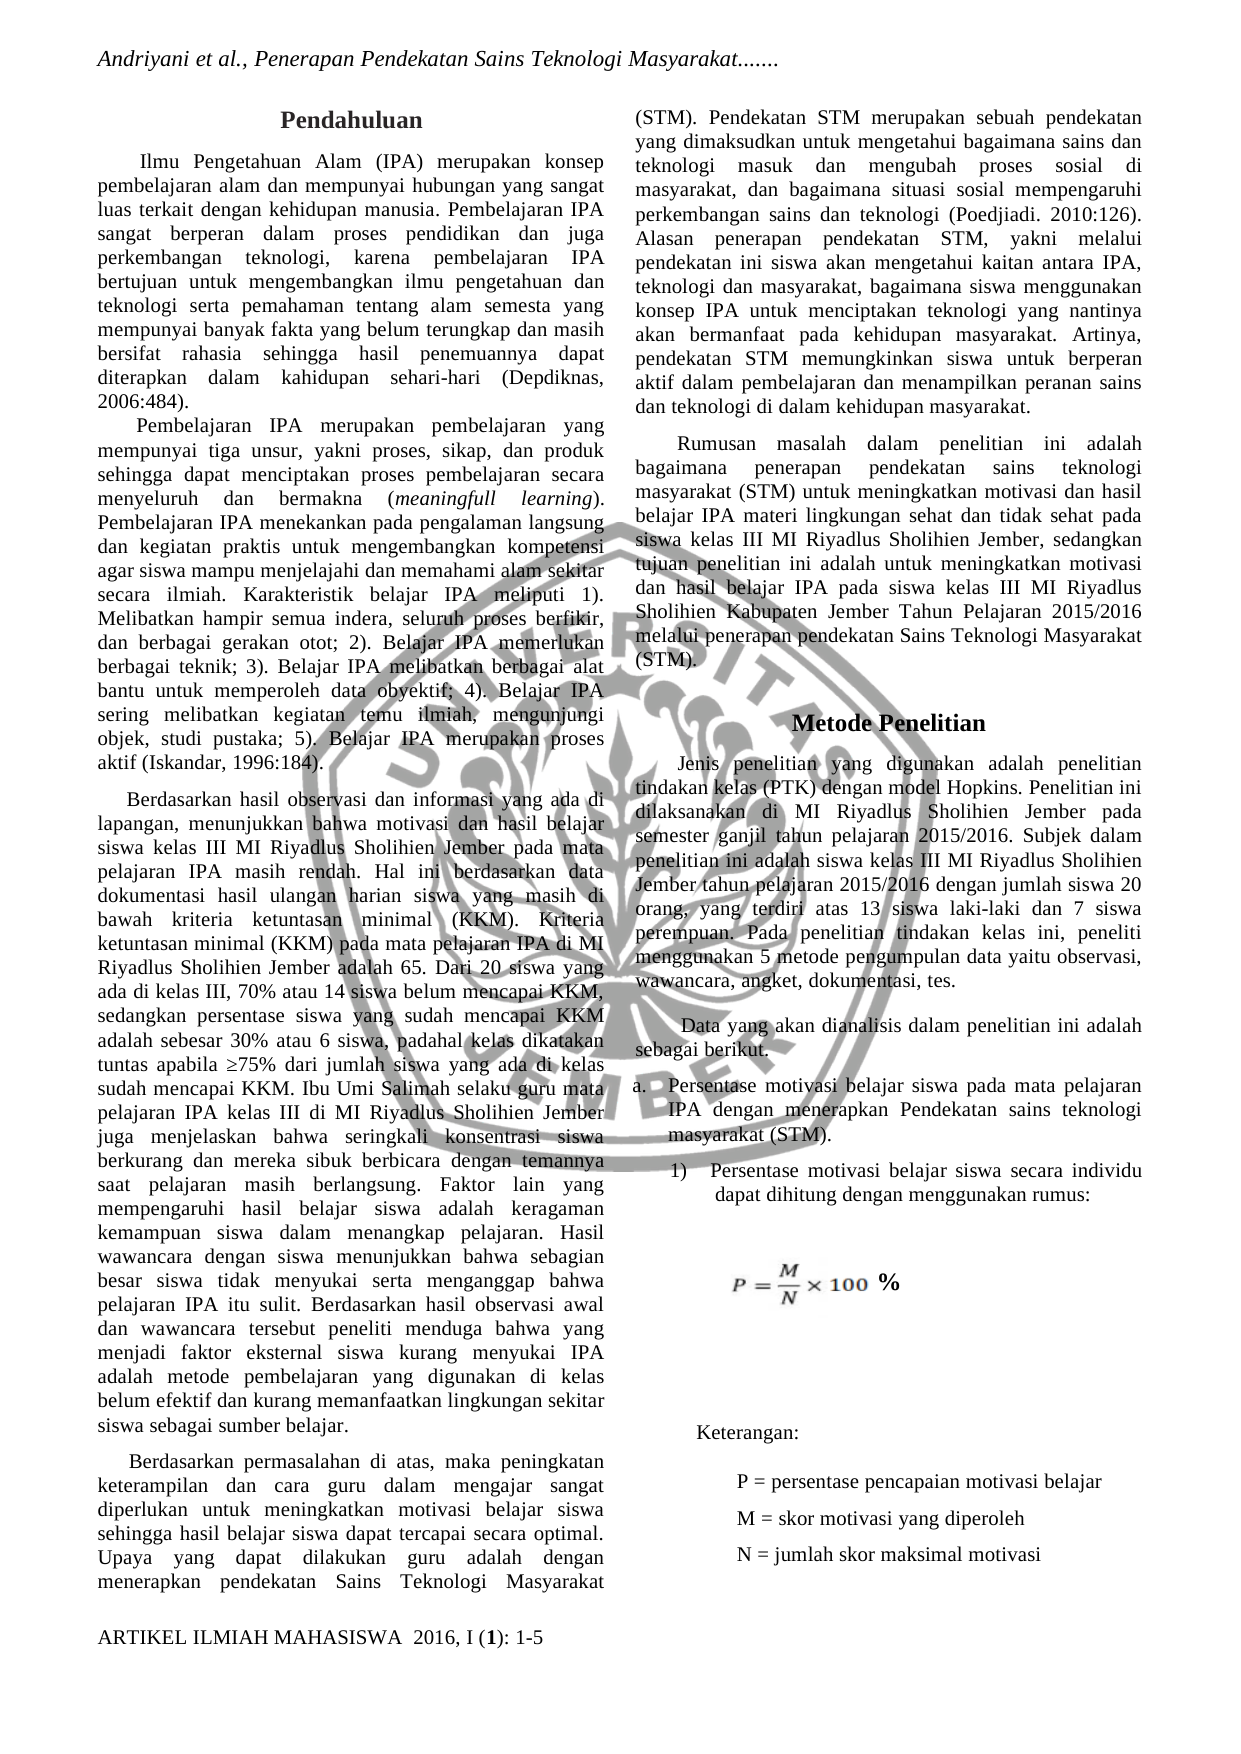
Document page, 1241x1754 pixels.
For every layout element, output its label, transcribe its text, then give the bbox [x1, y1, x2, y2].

text Pembelajaran IPA merupakan pembelajaran yang mempunyai tiga unsur, yakni proses, sikap, dan produk sehingga dapat menciptakan proses pembelajaran secara menyeluruh dan bermakna (meaningfull learning). Pembelajaran IPA menekankan pada pengalaman langsung dan kegiatan praktis untuk mengembangkan kompetensi agar siswa mampu menjelajahi dan memahami alam sekitar secara ilmiah. Karakteristik belajar IPA meliputi 1). Melibatkan hampir semua indera, seluruh proses berfikir, dan berbagai gerakan otot; 2). Belajar IPA memerlukan berbagai teknik; 3). Belajar IPA melibatkan berbagai alat bantu untuk memperoleh data obyektif; 4). Belajar IPA sering melibatkan kegiatan temu ilmiah, mengunjungi objek, studi pustaka; 5). Belajar IPA merupakan proses aktif (Iskandar, 1996:184). [97, 413, 605, 774]
text % [914, 1267, 1143, 1296]
text Metode Penelitian [635, 708, 1143, 737]
text Berdasarkan hasil observasi dan informasi yang ada di lapangan, menunjukkan bahwa motivasi dan hasil belajar siswa kelas III MI Riyadlus Sholihien Jember pada mata pelajaran IPA masih rendah. Hal ini berdasarkan data dokumentasi hasil ulangan harian siswa yang masih di bawah kriteria ketuntasan minimal (KKM). Kriteria ketuntasan minimal (KKM) pada mata pelajaran IPA di MI Riyadlus Sholihien Jember adalah 65. Dari 20 siswa yang ada di kelas III, 70% atau 14 siswa belum mencapai KKM, sedangkan persentase siswa yang sudah mencapai KKM adalah sebesar 30% atau 6 siswa, padahal kelas dikatakan tuntas apabila ≥75% dari jumlah siswa yang ada di kelas sudah mencapai KKM. Ibu Umi Salimah selaku guru mata pelajaran IPA kelas III di MI Riyadlus Sholihien Jember juga menjelaskan bahwa seringkali konsentrasi siswa berkurang dan mereka sibuk berbicara dengan temannya saat pelajaran masih berlangsung. Faktor lain yang mempengaruhi hasil belajar siswa adalah keragaman kemampuan siswa dalam menangkap pelajaran. Hasil wawancara dengan siswa menunjukkan bahwa sebagian besar siswa tidak menyukai serta menganggap bahwa pelajaran IPA itu sulit. Berdasarkan hasil observasi awal dan wawancara tersebut peneliti menduga bahwa yang menjadi faktor eksternal siswa kurang menyukai IPA adalah metode pembelajaran yang digunakan di kelas belum efektif dan kurang memanfaatkan lingkungan sekitar siswa sebagai sumber belajar. [97, 787, 605, 1436]
picture [229, 447, 1011, 1247]
text N = jumlah skor maksimal motivasi [693, 1542, 1143, 1566]
text (STM). Pendekatan STM merupakan sebuah pendekatan yang dimaksudkan untuk mengetahui bagaimana sains dan teknologi masuk dan mengubah proses sosial di masyarakat, dan bagaimana situasi sosial mempengaruhi perkembangan sains dan teknologi (Poedjiadi. 2010:126). Alasan penerapan pendekatan STM, yakni melalui pendekatan ini siswa akan mengetahui kaitan antara IPA, teknologi dan masyarakat, bagaimana siswa menggunakan konsep IPA untuk menciptakan teknologi yang nantinya akan bermanfaat pada kehidupan masyarakat. Artinya, pendekatan STM memungkinkan siswa untuk berperan aktif dalam pembelajaran dan menampilkan peranan sains dan teknologi di dalam kehidupan masyarakat. [635, 105, 1143, 418]
text Pendahuluan [97, 105, 605, 134]
text Rumusan masalah dalam penelitian ini adalah bagaimana penerapan pendekatan sains teknologi masyarakat (STM) untuk meningkatkan motivasi dan hasil belajar IPA materi lingkungan sehat dan tidak sehat pada siswa kelas III MI Riyadlus Sholihien Jember, sedangkan tujuan penelitian ini adalah untuk meningkatkan motivasi dan hasil belajar IPA pada siswa kelas III MI Riyadlus Sholihien Kabupaten Jember Tahun Pelajaran 2015/2016 melalui penerapan pendekatan Sains Teknologi Masyarakat (STM). [635, 430, 1143, 671]
text a. Persentase motivasi belajar siswa pada mata pelajaran IPA dengan menerapkan Pendekatan sains teknologi masyarakat (STM). [632, 1073, 1143, 1145]
text % [635, 1267, 686, 1296]
picture [686, 1255, 914, 1318]
text Ilmu Pengetahuan Alam (IPA) merupakan konsep pembelajaran alam dan mempunyai hubungan yang sangat luas terkait dengan kehidupan manusia. Pembelajaran IPA sangat berperan dalam proses pendidikan dan juga perkembangan teknologi, karena pembelajaran IPA bertujuan untuk mengembangkan ilmu pengetahuan dan teknologi serta pemahaman tentang alam semesta yang mempunyai banyak fakta yang belum terungkap dan masih bersifat rahasia sehingga hasil penemuannya dapat diterapkan dalam kahidupan sehari-hari (Depdiknas, 2006:484). [97, 149, 605, 413]
text M = skor motivasi yang diperoleh [693, 1505, 1143, 1529]
text Berdasarkan permasalahan di atas, maka peningkatan keterampilan dan cara guru dalam mengajar sangat diperlukan untuk meningkatkan motivasi belajar siswa sehingga hasil belajar siswa dapat tercapai secara optimal. Upaya yang dapat dilakukan guru adalah dengan menerapkan pendekatan Sains Teknologi Masyarakat [97, 1449, 605, 1593]
text P = persentase pencapaian motivasi belajar [693, 1469, 1143, 1493]
list Persentase motivasi belajar siswa secara individu dapat dihitung dengan menggunakan rumus: [669, 1158, 1143, 1206]
text Data yang akan dianalisis dalam penelitian ini adalah sebagai berikut. [635, 1013, 1143, 1061]
text Keterangan: [635, 1420, 1143, 1444]
text Jenis penelitian yang digunakan adalah penelitian tindakan kelas (PTK) dengan model Hopkins. Penelitian ini dilaksanakan di MI Riyadlus Sholihien Jember pada semester ganjil tahun pelajaran 2015/2016. Subjek dalam penelitian ini adalah siswa kelas III MI Riyadlus Sholihien Jember tahun pelajaran 2015/2016 dengan jumlah siswa 20 orang, yang terdiri atas 13 siswa laki-laki dan 7 siswa perempuan. Pada penelitian tindakan kelas ini, peneliti menggunakan 5 metode pengumpulan data yaitu observasi, wawancara, angket, dokumentasi, tes. [635, 751, 1143, 992]
